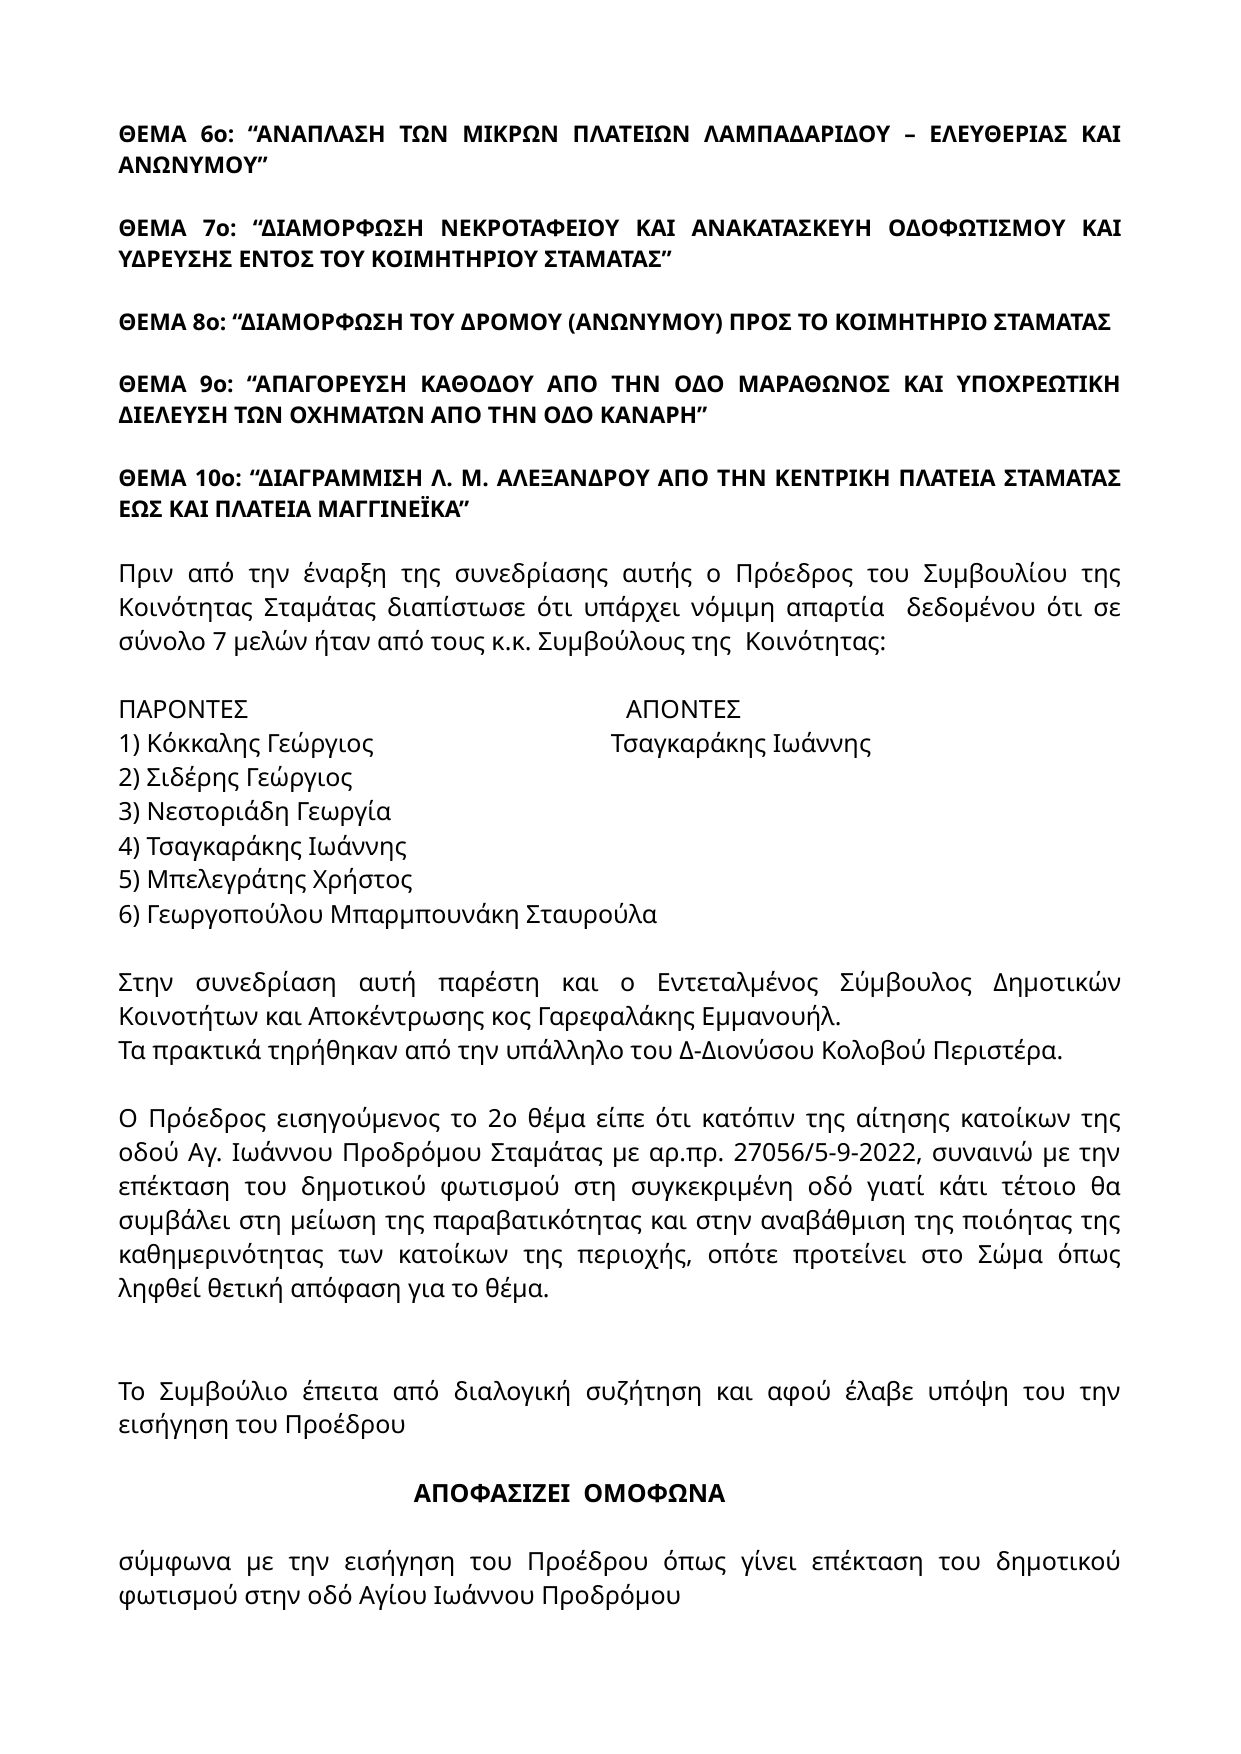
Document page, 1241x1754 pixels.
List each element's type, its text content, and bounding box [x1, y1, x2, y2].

text ΘΕΜΑ 9ο: “ΑΠΑΓΟΡΕΥΣΗ ΚΑΘΟΔΟΥ ΑΠΟ ΤΗΝ ΟΔΟ ΜΑΡΑΘΩΝΟΣ ΚΑΙ ΥΠΟΧΡΕΩΤΙΚΗ ΔΙΕΛΕΥΣΗ ΤΩΝ ΟΧΗΜΑΤΩΝ ΑΠΟ ΤΗΝ ΟΔΟ ΚΑΝΑΡΗ” [118, 368, 1122, 431]
text ΑΠΟΦΑΣΙΖΕΙ ΟΜΟΦΩΝΑ [118, 1475, 1122, 1509]
text Στην συνεδρίαση αυτή παρέστη και ο Εντεταλμένος Σύμβουλος Δημοτικών Κοινοτήτων και Αποκέντρωσης κος Γαρεφαλάκης Εμμανουήλ. [118, 964, 1122, 1032]
text 6) Γεωργοπούλου Μπαρμπουνάκη Σταυρούλα [118, 896, 1122, 930]
text ΠΑΡΟΝΤΕΣ ΑΠΟΝΤΕΣ [118, 692, 1122, 726]
text Τα πρακτικά τηρήθηκαν από την υπάλληλο του Δ-Διονύσου Κολοβού Περιστέρα. [118, 1032, 1122, 1067]
text ΘΕΜΑ 6ο: “ΑΝΑΠΛΑΣΗ ΤΩΝ ΜΙΚΡΩΝ ΠΛΑΤΕΙΩΝ ΛΑΜΠΑΔΑΡΙΔΟΥ – ΕΛΕΥΘΕΡΙΑΣ ΚΑΙ ΑΝΩΝΥΜΟΥ” [118, 118, 1122, 181]
text ΘΕΜΑ 10ο: “ΔΙΑΓΡΑΜΜΙΣΗ Λ. Μ. ΑΛΕΞΑΝΔΡΟΥ ΑΠΟ ΤΗΝ ΚΕΝΤΡΙΚΗ ΠΛΑΤΕΙΑ ΣΤΑΜΑΤΑΣ ΕΩΣ ΚΑΙ ΠΛΑΤΕΙΑ ΜΑΓΓΙΝΕΪΚΑ” [118, 462, 1122, 524]
text ΘΕΜΑ 7ο: “ΔΙΑΜΟΡΦΩΣΗ ΝΕΚΡΟΤΑΦΕΙΟΥ ΚΑΙ ΑΝΑΚΑΤΑΣΚΕΥΗ ΟΔΟΦΩΤΙΣΜΟΥ ΚΑΙ ΥΔΡΕΥΣΗΣ ΕΝΤΟΣ ΤΟΥ ΚΟΙΜΗΤΗΡΙΟΥ ΣΤΑΜΑΤΑΣ” [118, 212, 1122, 274]
text ΘΕΜΑ 8ο: “ΔΙΑΜΟΡΦΩΣΗ ΤΟΥ ΔΡΟΜΟΥ (ΑΝΩΝΥΜΟΥ) ΠΡΟΣ ΤΟ ΚΟΙΜΗΤΗΡΙΟ ΣΤΑΜΑΤΑΣ [118, 306, 1122, 337]
text 3) Νεστοριάδη Γεωργία [118, 794, 1122, 828]
text Πριν από την έναρξη της συνεδρίασης αυτής ο Πρόεδρος του Συμβουλίου της Κοινότητας Σταμάτας διαπίστωσε ότι υπάρχει νόμιμη απαρτία δεδομένου ότι σε σύνολο 7 μελών ήταν από τους κ.κ. Συμβούλους της Κοινότητας: [118, 556, 1122, 658]
text 1) Κόκκαλης Γεώργιος Τσαγκαράκης Ιωάννης [118, 726, 1122, 760]
text 4) Τσαγκαράκης Ιωάννης [118, 828, 1122, 862]
text 2) Σιδέρης Γεώργιος [118, 760, 1122, 794]
text 5) Μπελεγράτης Χρήστος [118, 862, 1122, 896]
text Το Συμβούλιο έπειτα από διαλογική συζήτηση και αφού έλαβε υπόψη του την εισήγηση του Προέδρου [118, 1373, 1122, 1441]
text Ο Πρόεδρος εισηγούμενος το 2ο θέμα είπε ότι κατόπιν της αίτησης κατοίκων της οδού Αγ. Ιωάννου Προδρόμου Σταμάτας με αρ.πρ. 27056/5-9-2022, συναινώ με την επέκταση του δημοτικού φωτισμού στη συγκεκριμένη οδό γιατί κάτι τέτοιο θα συμβάλει στη μείωση της παραβατικότητας και στην αναβάθμιση της ποιόητας της καθημερινότητας των κατοίκων της περιοχής, οπότε προτείνει στο Σώμα όπως ληφθεί θετική απόφαση για το θέμα. [118, 1101, 1122, 1305]
text σύμφωνα με την εισήγηση του Προέδρου όπως γίνει επέκταση του δημοτικού φωτισμού στην οδό Αγίου Ιωάννου Προδρόμου [118, 1543, 1122, 1612]
